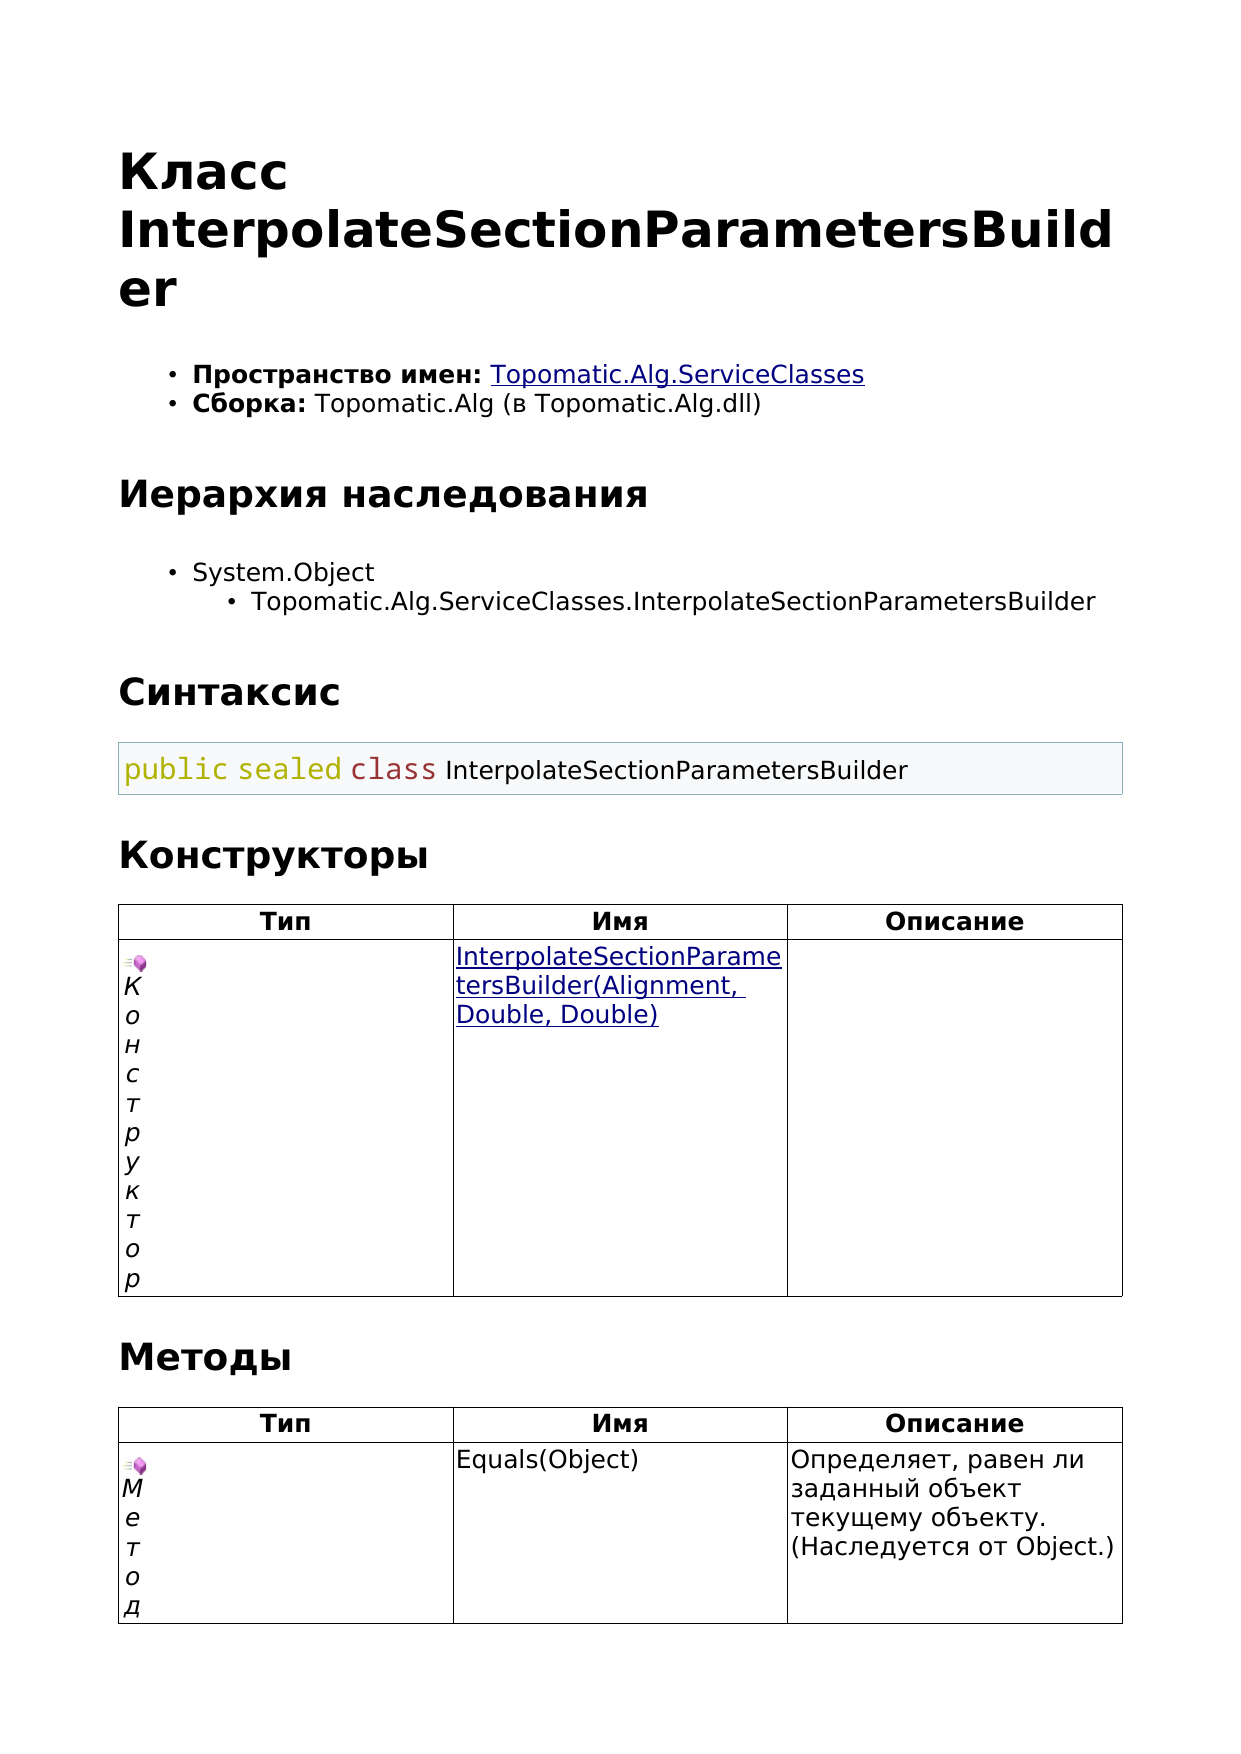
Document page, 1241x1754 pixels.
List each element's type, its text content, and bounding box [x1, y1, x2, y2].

table_cell Equals(Object) [454, 1443, 787, 1623]
table_header Имя [454, 905, 787, 939]
subtitle Синтаксис [118, 671, 1122, 715]
subtitle Класс InterpolateSectionParametersBuilder [118, 143, 1122, 318]
subtitle Конструкторы [118, 833, 1122, 877]
list Пространство имен: Topomatic.Alg.ServiceClasses [177, 360, 1122, 389]
table_header Тип [119, 1408, 453, 1442]
table_cell [119, 1443, 453, 1623]
subtitle Иерархия наследования [118, 473, 1122, 516]
table_cell InterpolateSectionParametersBuilder(Alignment, Double, Double) [454, 940, 787, 1296]
table_header public sealed class InterpolateSectionParametersBuilder [119, 743, 1122, 793]
table_header Описание [788, 905, 1122, 939]
table_header Имя [454, 1408, 787, 1442]
subtitle Методы [118, 1336, 1122, 1379]
picture [121, 955, 147, 972]
table_header Описание [788, 1408, 1122, 1442]
list Topomatic.Alg.ServiceClasses.InterpolateSectionParametersBuilder [236, 587, 1122, 617]
list System.Object [177, 558, 1122, 587]
table_cell [788, 940, 1122, 1296]
picture [121, 1457, 147, 1475]
table_cell [119, 940, 453, 1296]
list Сборка: Topomatic.Alg (в Topomatic.Alg.dll) [177, 389, 1122, 418]
table_header Тип [119, 905, 453, 939]
table_cell Определяет, равен ли заданный объект текущему объекту. (Наследуется от Object.) [788, 1443, 1122, 1623]
